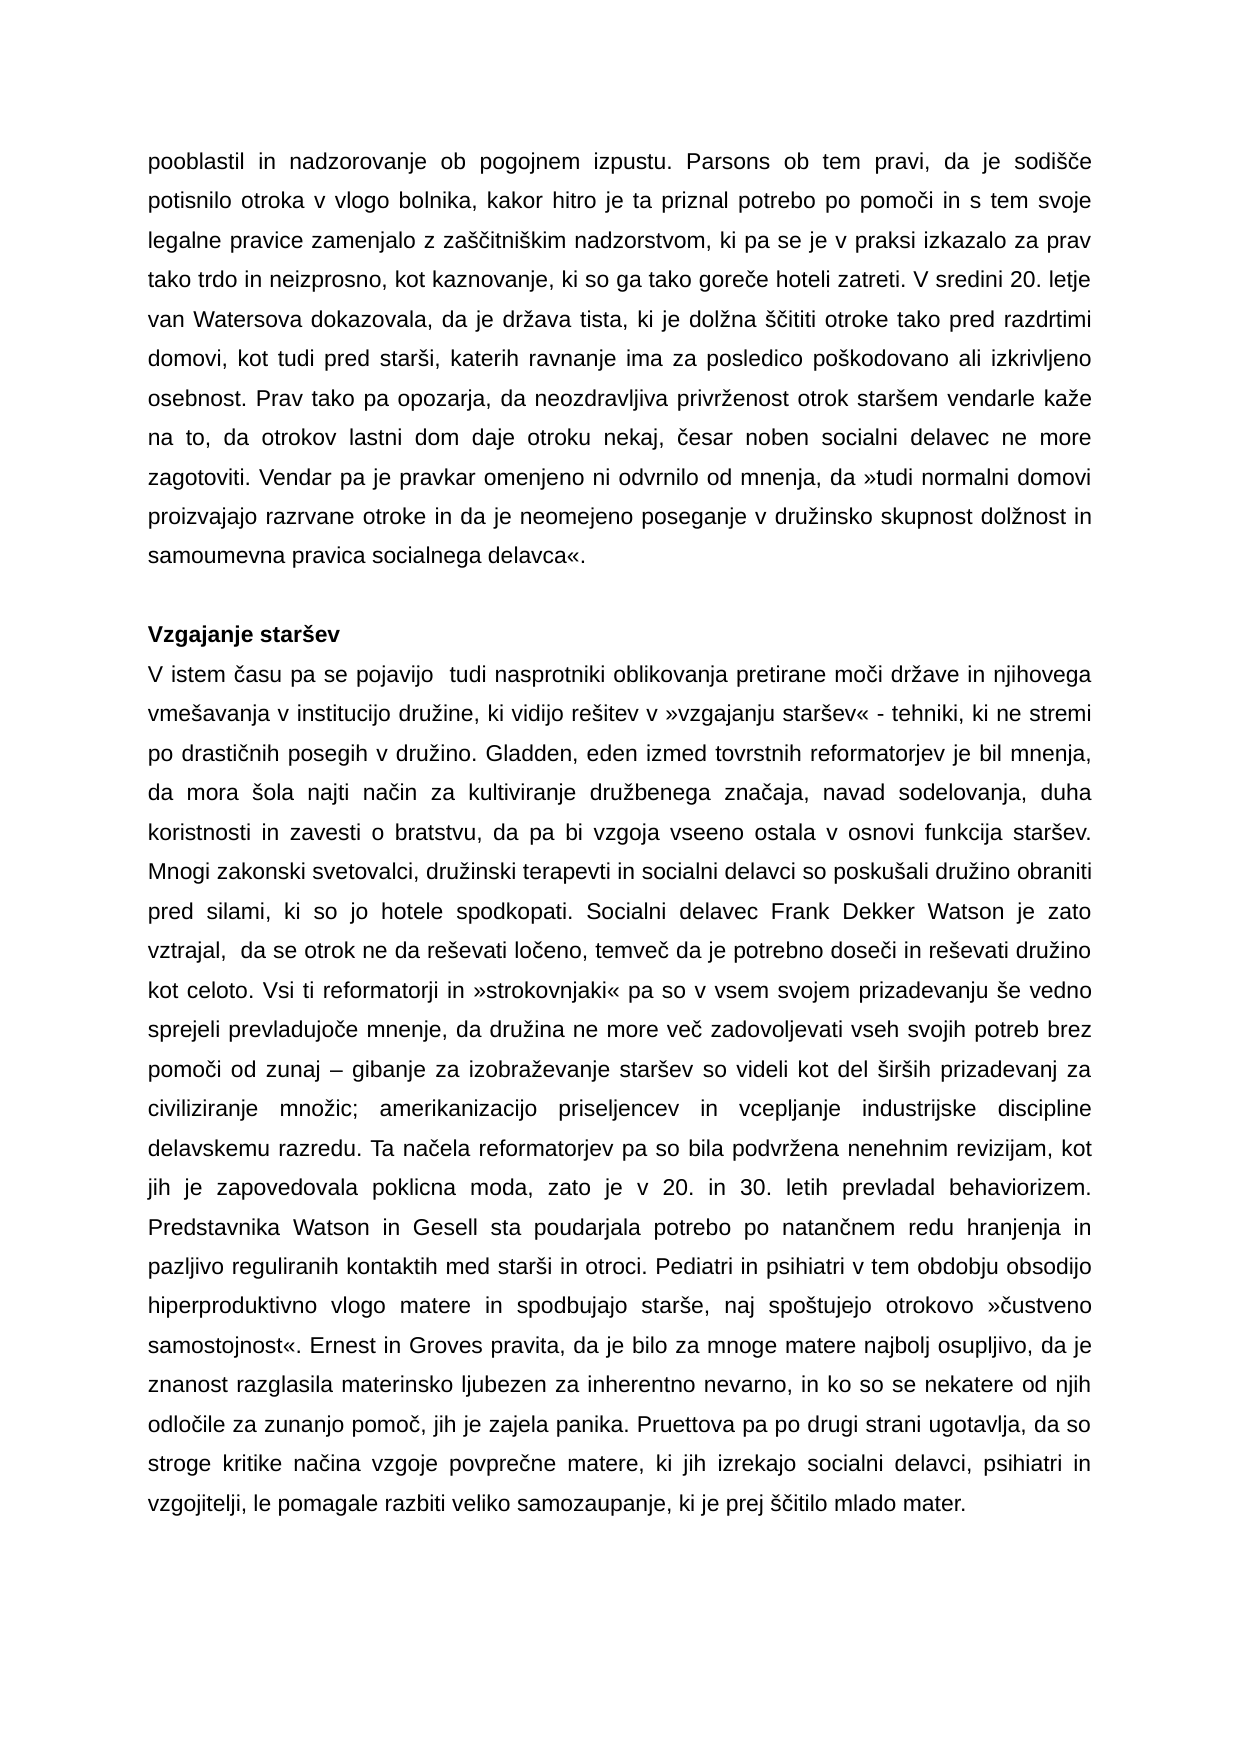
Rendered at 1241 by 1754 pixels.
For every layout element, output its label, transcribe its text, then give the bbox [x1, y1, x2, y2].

text pooblastil in nadzorovanje ob pogojnem izpustu. Parsons ob tem pravi, da je sodišče potisnilo otroka v vlogo bolnika, kakor hitro je ta priznal potrebo po pomoči in s tem svoje legalne pravice zamenjalo z zaščitniškim nadzorstvom, ki pa se je v praksi izkazalo za prav tako trdo in neizprosno, kot kaznovanje, ki so ga tako goreče hoteli zatreti. V sredini 20. letje van Watersova dokazovala, da je država tista, ki je dolžna ščititi otroke tako pred razdrtimi domovi, kot tudi pred starši, katerih ravnanje ima za posledico poškodovano ali izkrivljeno osebnost. Prav tako pa opozarja, da neozdravljiva privrženost otrok staršem vendarle kaže na to, da otrokov lastni dom daje otroku nekaj, česar noben socialni delavec ne more zagotoviti. Vendar pa je pravkar omenjeno ni odvrnilo od mnenja, da »tudi normalni domovi proizvajajo razrvane otroke in da je neomejeno poseganje v družinsko skupnost dolžnost in samoumevna pravica socialnega delavca«. [148, 148, 1093, 569]
text V istem času pa se pojavijo tudi nasprotniki oblikovanja pretirane moči države in njihovega vmešavanja v institucijo družine, ki vidijo rešitev v »vzgajanju staršev« - tehniki, ki ne stremi po drastičnih posegih v družino. Gladden, eden izmed tovrstnih reformatorjev je bil mnenja, da mora šola najti način za kultiviranje družbenega značaja, navad sodelovanja, duha koristnosti in zavesti o bratstvu, da pa bi vzgoja vseeno ostala v osnovi funkcija staršev. Mnogi zakonski svetovalci, družinski terapevti in socialni delavci so poskušali družino obraniti pred silami, ki so jo hotele spodkopati. Socialni delavec Frank Dekker Watson je zato vztrajal, da se otrok ne da reševati ločeno, temveč da je potrebno doseči in reševati družino kot celoto. Vsi ti reformatorji in »strokovnjaki« pa so v vsem svojem prizadevanju še vedno sprejeli prevladujoče mnenje, da družina ne more več zadovoljevati vseh svojih potreb brez pomoči od zunaj – gibanje za izobraževanje staršev so videli kot del širših prizadevanj za civiliziranje množic; amerikanizacijo priseljencev in vcepljanje industrijske discipline delavskemu razredu. Ta načela reformatorjev pa so bila podvržena nenehnim revizijam, kot jih je zapovedovala poklicna moda, zato je v 20. in 30. letih prevladal behaviorizem. Predstavnika Watson in Gesell sta poudarjala potrebo po natančnem redu hranjenja in pazljivo reguliranih kontaktih med starši in otroci. Pediatri in psihiatri v tem obdobju obsodijo hiperproduktivno vlogo matere in spodbujajo starše, naj spoštujejo otrokovo »čustveno samostojnost«. Ernest in Groves pravita, da je bilo za mnoge matere najbolj osupljivo, da je znanost razglasila materinsko ljubezen za inherentno nevarno, in ko so se nekatere od njih odločile za zunanjo pomoč, jih je zajela panika. Pruettova pa po drugi strani ugotavlja, da so stroge kritike načina vzgoje povprečne matere, ki jih izrekajo socialni delavci, psihiatri in vzgojitelji, le pomagale razbiti veliko samozaupanje, ki je prej ščitilo mlado mater. [148, 661, 1093, 1516]
text Vzgajanje staršev [148, 621, 1093, 648]
